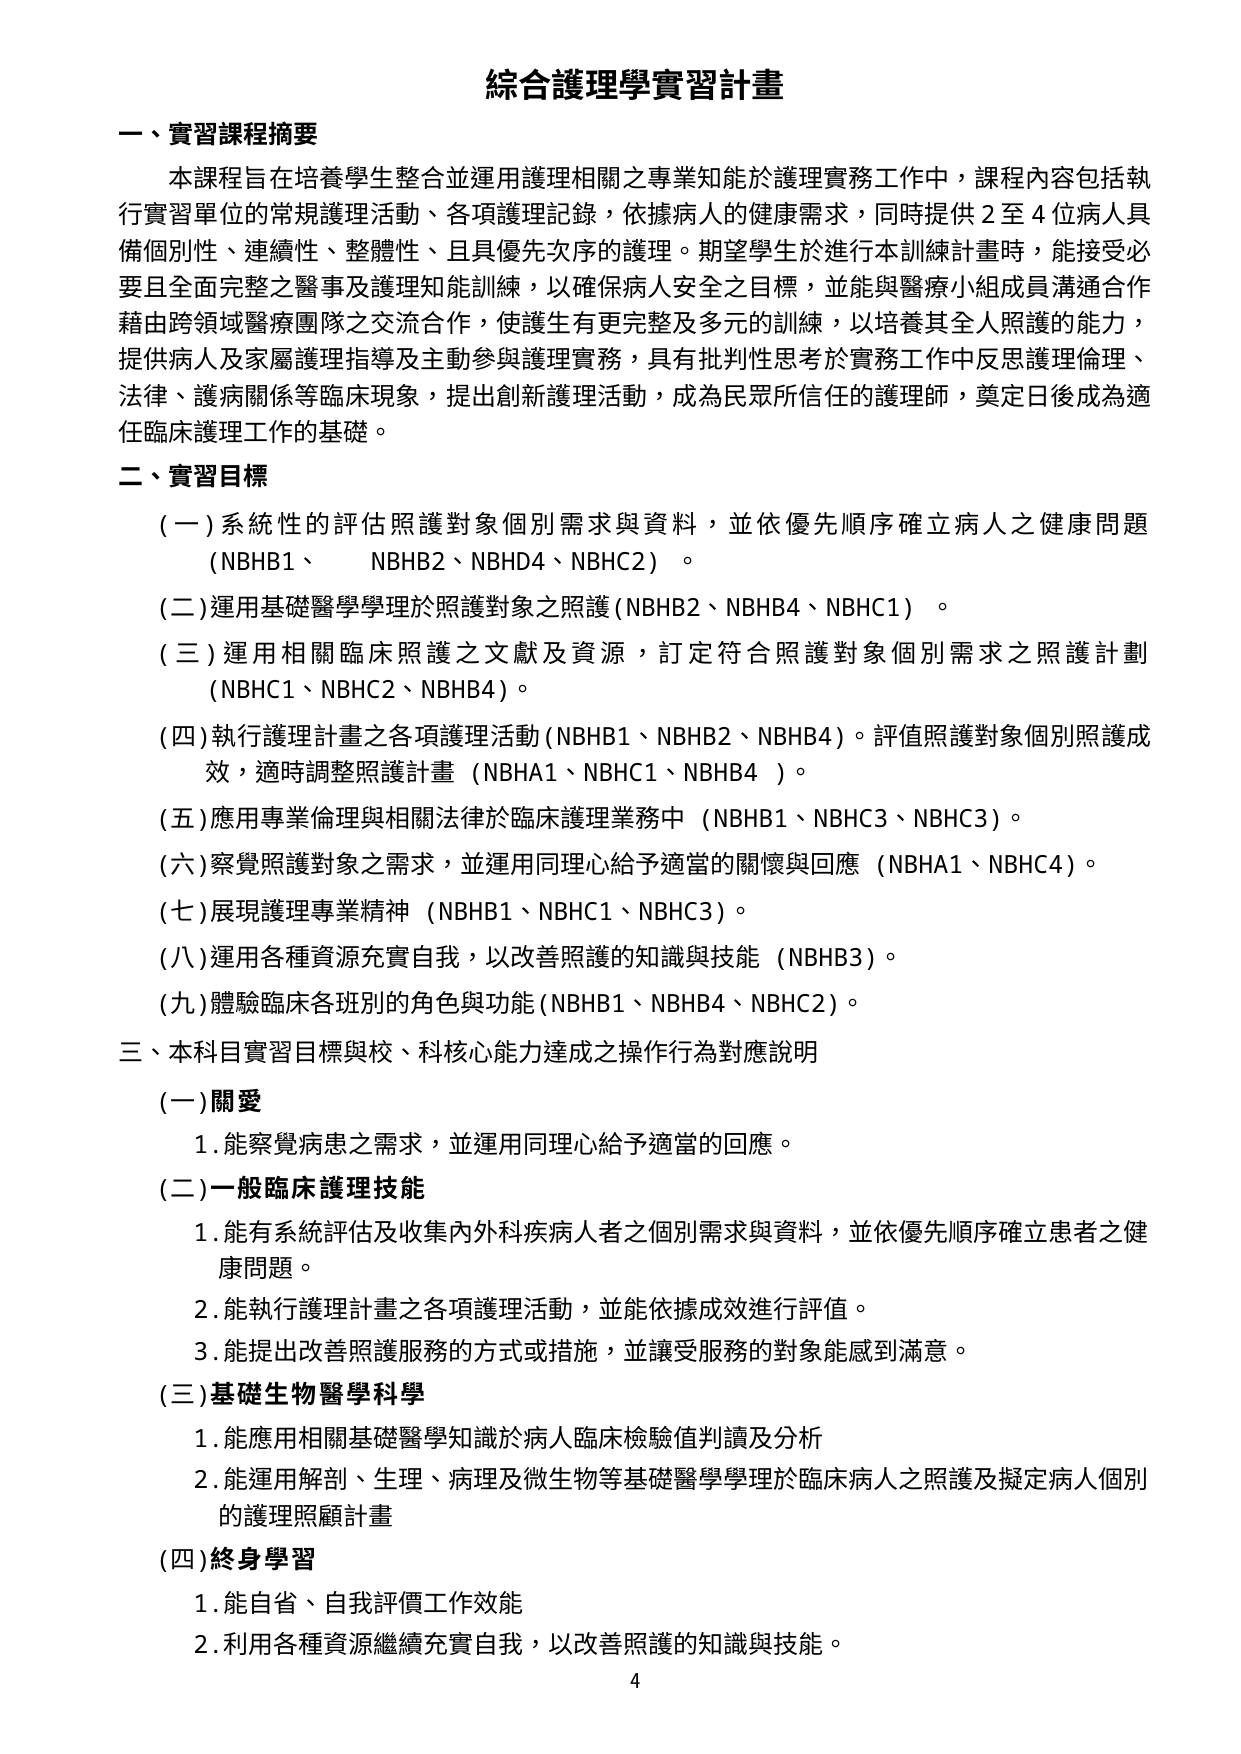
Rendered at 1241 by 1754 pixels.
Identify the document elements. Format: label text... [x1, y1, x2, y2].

text (七)展現護理專業精神 (NBHB1、NBHC1、NBHC3)。 [156, 891, 1152, 927]
text 本課程旨在培養學生整合並運用護理相關之專業知能於護理實務工作中，課程內容包括執行實習單位的常規護理活動、各項護理記錄，依據病人的健康需求，同時提供2至4位病人具備個別性、連續性、整體性、且具優先次序的護理。期望學生於進行本訓練計畫時，能接受必要且全面完整之醫事及護理知能訓練，以確保病人安全之目標，並能與醫療小組成員溝通合作，藉由跨領域醫療團隊之交流合作，使護生有更完整及多元的訓練，以培養其全人照護的能力，提供病人及家屬護理指導及主動參與護理實務，具有批判性思考於實務工作中反思護理倫理、法律、護病關係等臨床現象，提出創新護理活動，成為民眾所信任的護理師，奠定日後成為適任臨床護理工作的基礎。 [118, 158, 1152, 448]
text (四)終身學習 [156, 1540, 1152, 1576]
text (四)執行護理計畫之各項護理活動(NBHB1、NBHB2、NBHB4)。評值照護對象個別照護成效，適時調整照護計畫 (NBHA1、NBHC1、NBHB4 )。 [156, 716, 1152, 788]
text (三)運用相關臨床照護之文獻及資源，訂定符合照護對象個別需求之照護計劃 (NBHC1、NBHC2、NBHB4)。 [156, 633, 1152, 706]
text (二)運用基礎醫學學理於照護對象之照護(NBHB2、NBHB4、NBHC1) 。 [156, 587, 1152, 623]
text (一)系統性的評估照護對象個別需求與資料，並依優先順序確立病人之健康問題 (NBHB1、 NBHB2、NBHD4、NBHC2) 。 [156, 505, 1152, 577]
text (一)關愛 [156, 1081, 1152, 1117]
text (二)一般臨床護理技能 [156, 1168, 1152, 1205]
text (六)察覺照護對象之需求，並運用同理心給予適當的關懷與回應 (NBHA1、NBHC4)。 [156, 845, 1152, 881]
text 1.能應用相關基礎醫學知識於病人臨床檢驗值判讀及分析 [193, 1418, 1152, 1455]
text 2.能運用解剖、生理、病理及微生物等基礎醫學學理於臨床病人之照護及擬定病人個別的護理照顧計畫 [193, 1460, 1152, 1532]
text (五)應用專業倫理與相關法律於臨床護理業務中 (NBHB1、NBHC3、NBHC3)。 [156, 798, 1152, 835]
text (八)運用各種資源充實自我，以改善照護的知識與技能 (NBHB3)。 [156, 937, 1152, 973]
text 1.能有系統評估及收集內外科疾病人者之個別需求與資料，並依優先順序確立患者之健康問題。 [193, 1212, 1152, 1285]
text 3.能提出改善照護服務的方式或措施，並讓受服務的對象能感到滿意。 [193, 1331, 1152, 1367]
text (九)體驗臨床各班別的角色與功能(NBHB1、NBHB4、NBHC2)。 [156, 983, 1152, 1020]
text 綜合護理學實習計畫 [118, 59, 1152, 107]
text 2.能執行護理計畫之各項護理活動，並能依據成效進行評值。 [193, 1290, 1152, 1326]
text 三、本科目實習目標與校、科核心能力達成之操作行為對應說明 [118, 1032, 1152, 1068]
text 2.利用各種資源繼續充實自我，以改善照護的知識與技能。 [193, 1625, 1152, 1661]
text 一、實習課程摘要 [118, 115, 1152, 151]
text 1.能自省、自我評價工作效能 [193, 1583, 1152, 1620]
text 1.能察覺病患之需求，並運用同理心給予適當的回應。 [193, 1125, 1152, 1161]
text 二、實習目標 [118, 456, 1152, 492]
text (三)基礎生物醫學科學 [156, 1375, 1152, 1411]
